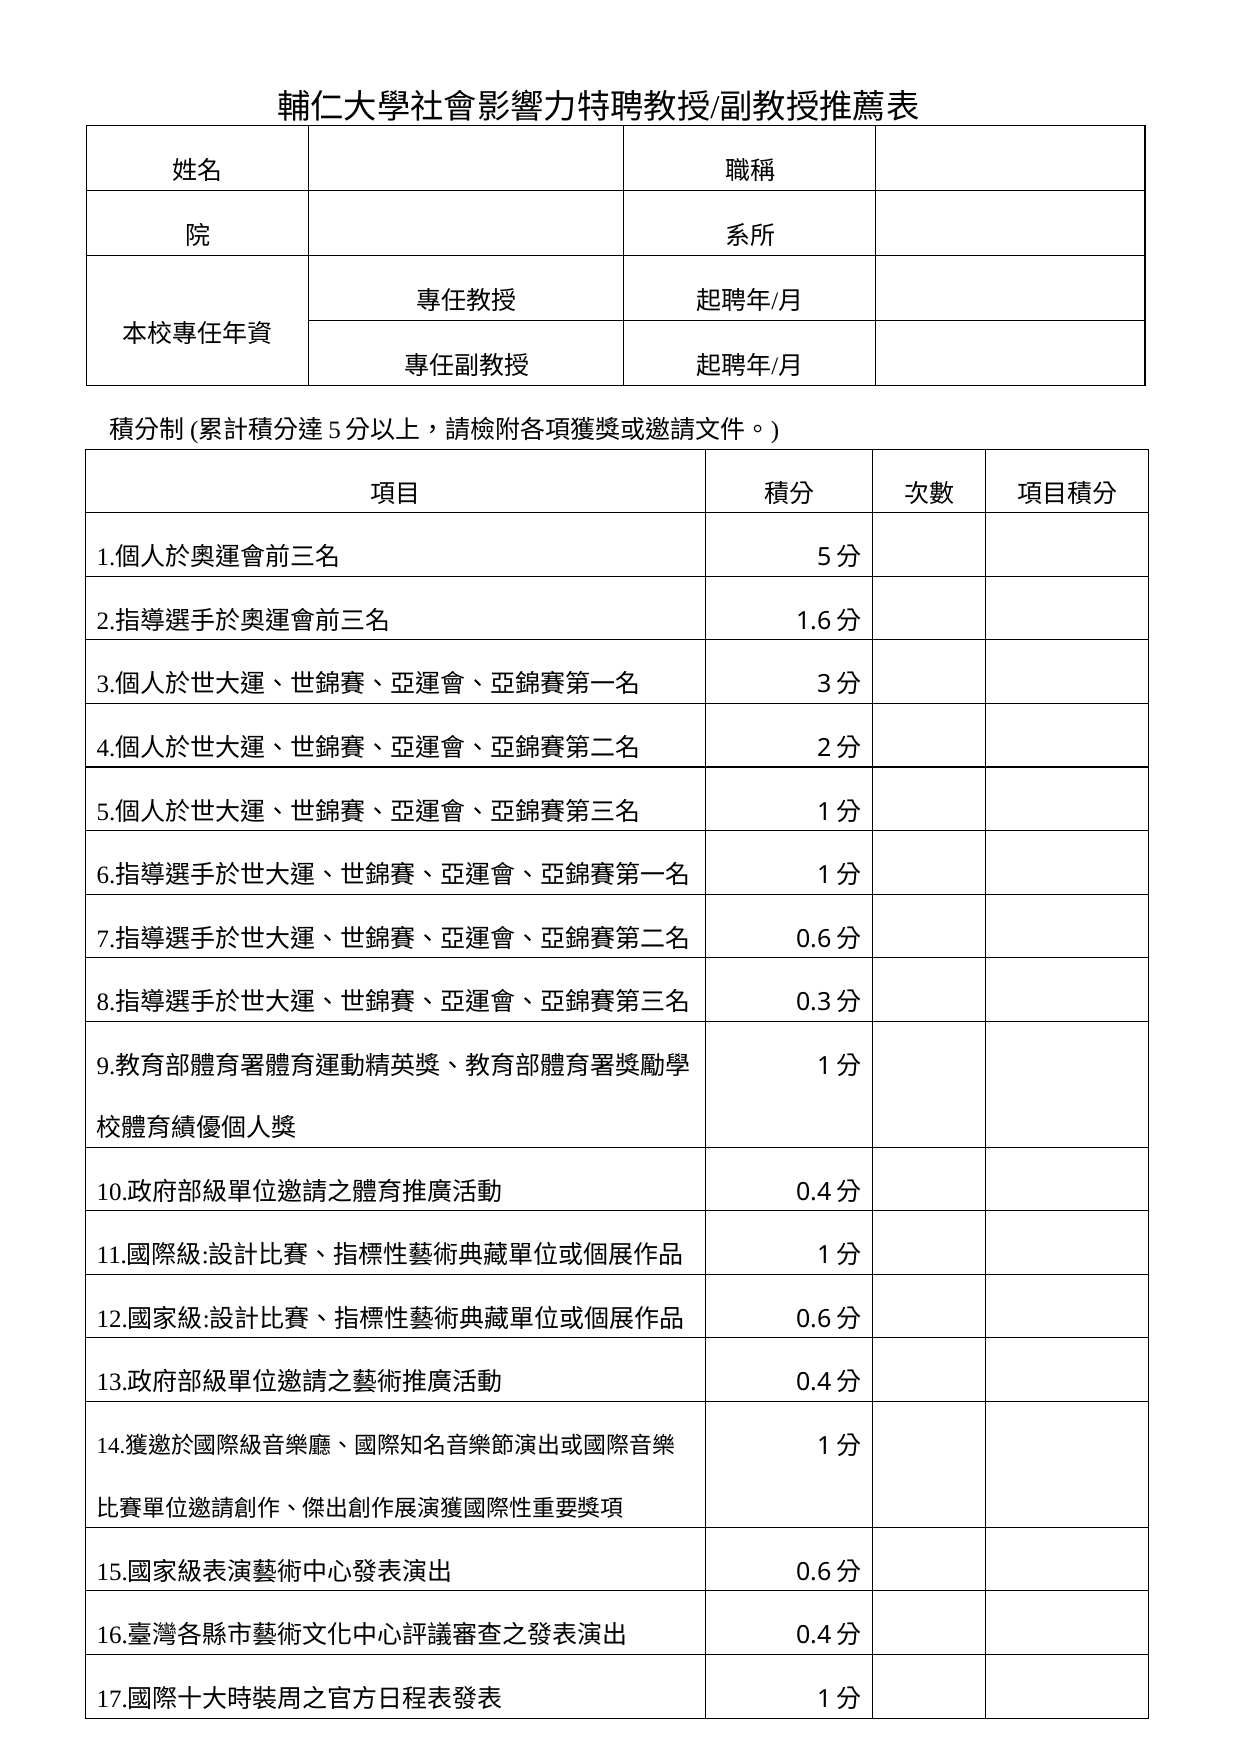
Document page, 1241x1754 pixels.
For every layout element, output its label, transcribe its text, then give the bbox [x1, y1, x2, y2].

table_cell [986, 958, 1148, 1021]
table_cell 1.6分 [706, 577, 872, 639]
table_cell 院 [87, 191, 308, 255]
table_cell [873, 768, 985, 830]
table_cell 0.6分 [706, 1275, 872, 1337]
table_cell 系所 [624, 191, 875, 255]
table_cell 2分 [706, 704, 872, 766]
table_cell 0.6分 [706, 1528, 872, 1590]
table_cell 0.4分 [706, 1591, 872, 1654]
table_cell [873, 513, 985, 576]
table_cell [986, 768, 1148, 830]
table_cell 5.個人於世大運、世錦賽、亞運會、亞錦賽第三名 [86, 768, 705, 830]
table_cell [986, 831, 1148, 893]
table_cell [986, 1211, 1148, 1274]
table_cell [873, 1528, 985, 1590]
table_cell 3.個人於世大運、世錦賽、亞運會、亞錦賽第一名 [86, 640, 705, 703]
table_cell [873, 1402, 985, 1527]
table_cell 15.國家級表演藝術中心發表演出 [86, 1528, 705, 1590]
table_cell [309, 191, 623, 255]
table_cell [876, 256, 1144, 320]
table_cell [986, 1402, 1148, 1527]
table_cell 12.國家級:設計比賽、指標性藝術典藏單位或個展作品 [86, 1275, 705, 1337]
table_cell 9.教育部體育署體育運動精英獎、教育部體育署獎勵學校體育績優個人獎 [86, 1022, 705, 1147]
table_cell [873, 1148, 985, 1210]
table_cell [986, 704, 1148, 766]
table_cell 0.3分 [706, 958, 872, 1021]
table_cell [986, 1148, 1148, 1210]
table_cell 專任教授 [309, 256, 623, 320]
table_cell [873, 895, 985, 957]
table_cell 1分 [706, 1211, 872, 1274]
table_cell 0.6分 [706, 895, 872, 957]
table_cell [986, 1338, 1148, 1401]
table_cell 起聘年/月 [624, 256, 875, 320]
table_cell 2.指導選手於奧運會前三名 [86, 577, 705, 639]
table_cell [986, 1655, 1148, 1717]
table_cell 0.4分 [706, 1148, 872, 1210]
table_cell [986, 895, 1148, 957]
table_header 職稱 [624, 126, 875, 190]
table_cell 1分 [706, 768, 872, 830]
table_cell [873, 831, 985, 893]
table_cell 1分 [706, 1402, 872, 1527]
table_cell [873, 1275, 985, 1337]
table_cell 11.國際級:設計比賽、指標性藝術典藏單位或個展作品 [86, 1211, 705, 1274]
table_cell [986, 577, 1148, 639]
table_cell 14.獲邀於國際級音樂廳、國際知名音樂節演出或國際音樂比賽單位邀請創作、傑出創作展演獲國際性重要獎項 [86, 1402, 705, 1527]
table_cell 8.指導選手於世大運、世錦賽、亞運會、亞錦賽第三名 [86, 958, 705, 1021]
table_cell 3分 [706, 640, 872, 703]
table_header 項目 [86, 450, 705, 512]
table_cell 7.指導選手於世大運、世錦賽、亞運會、亞錦賽第二名 [86, 895, 705, 957]
table_cell [986, 640, 1148, 703]
table_cell 本校專任年資 [87, 256, 308, 385]
text 輔仁大學社會影響力特聘教授/副教授推薦表 [59, 63, 1137, 125]
table_header 項目積分 [986, 450, 1148, 512]
text 積分制 (累計積分達5分以上，請檢附各項獲獎或邀請文件。) [109, 386, 1137, 449]
table_cell 5分 [706, 513, 872, 576]
table_cell 專任副教授 [309, 321, 623, 385]
table_cell [873, 1591, 985, 1654]
table_cell [873, 640, 985, 703]
table_cell 1分 [706, 831, 872, 893]
table_cell 10.政府部級單位邀請之體育推廣活動 [86, 1148, 705, 1210]
table_cell [986, 1591, 1148, 1654]
table_cell [876, 321, 1144, 385]
table_cell [873, 1211, 985, 1274]
table_cell 6.指導選手於世大運、世錦賽、亞運會、亞錦賽第一名 [86, 831, 705, 893]
table_cell 13.政府部級單位邀請之藝術推廣活動 [86, 1338, 705, 1401]
table_cell 1分 [706, 1655, 872, 1717]
table_cell [986, 1275, 1148, 1337]
table_cell [986, 513, 1148, 576]
table_cell 4.個人於世大運、世錦賽、亞運會、亞錦賽第二名 [86, 704, 705, 766]
table_cell [873, 1655, 985, 1717]
table_header 積分 [706, 450, 872, 512]
table_cell [873, 704, 985, 766]
table_cell [873, 1338, 985, 1401]
table_cell 16.臺灣各縣市藝術文化中心評議審查之發表演出 [86, 1591, 705, 1654]
table_header 姓名 [87, 126, 308, 190]
table_cell [876, 191, 1144, 255]
table_cell 0.4分 [706, 1338, 872, 1401]
table_cell 1.個人於奧運會前三名 [86, 513, 705, 576]
table_cell 1分 [706, 1022, 872, 1147]
table_cell [873, 958, 985, 1021]
table_header 次數 [873, 450, 985, 512]
table_cell 起聘年/月 [624, 321, 875, 385]
table_header [309, 126, 623, 190]
table_cell [873, 577, 985, 639]
table_cell [986, 1022, 1148, 1147]
table_cell [986, 1528, 1148, 1590]
table_cell [873, 1022, 985, 1147]
table_cell 17.國際十大時裝周之官方日程表發表 [86, 1655, 705, 1717]
table_header [876, 126, 1144, 190]
